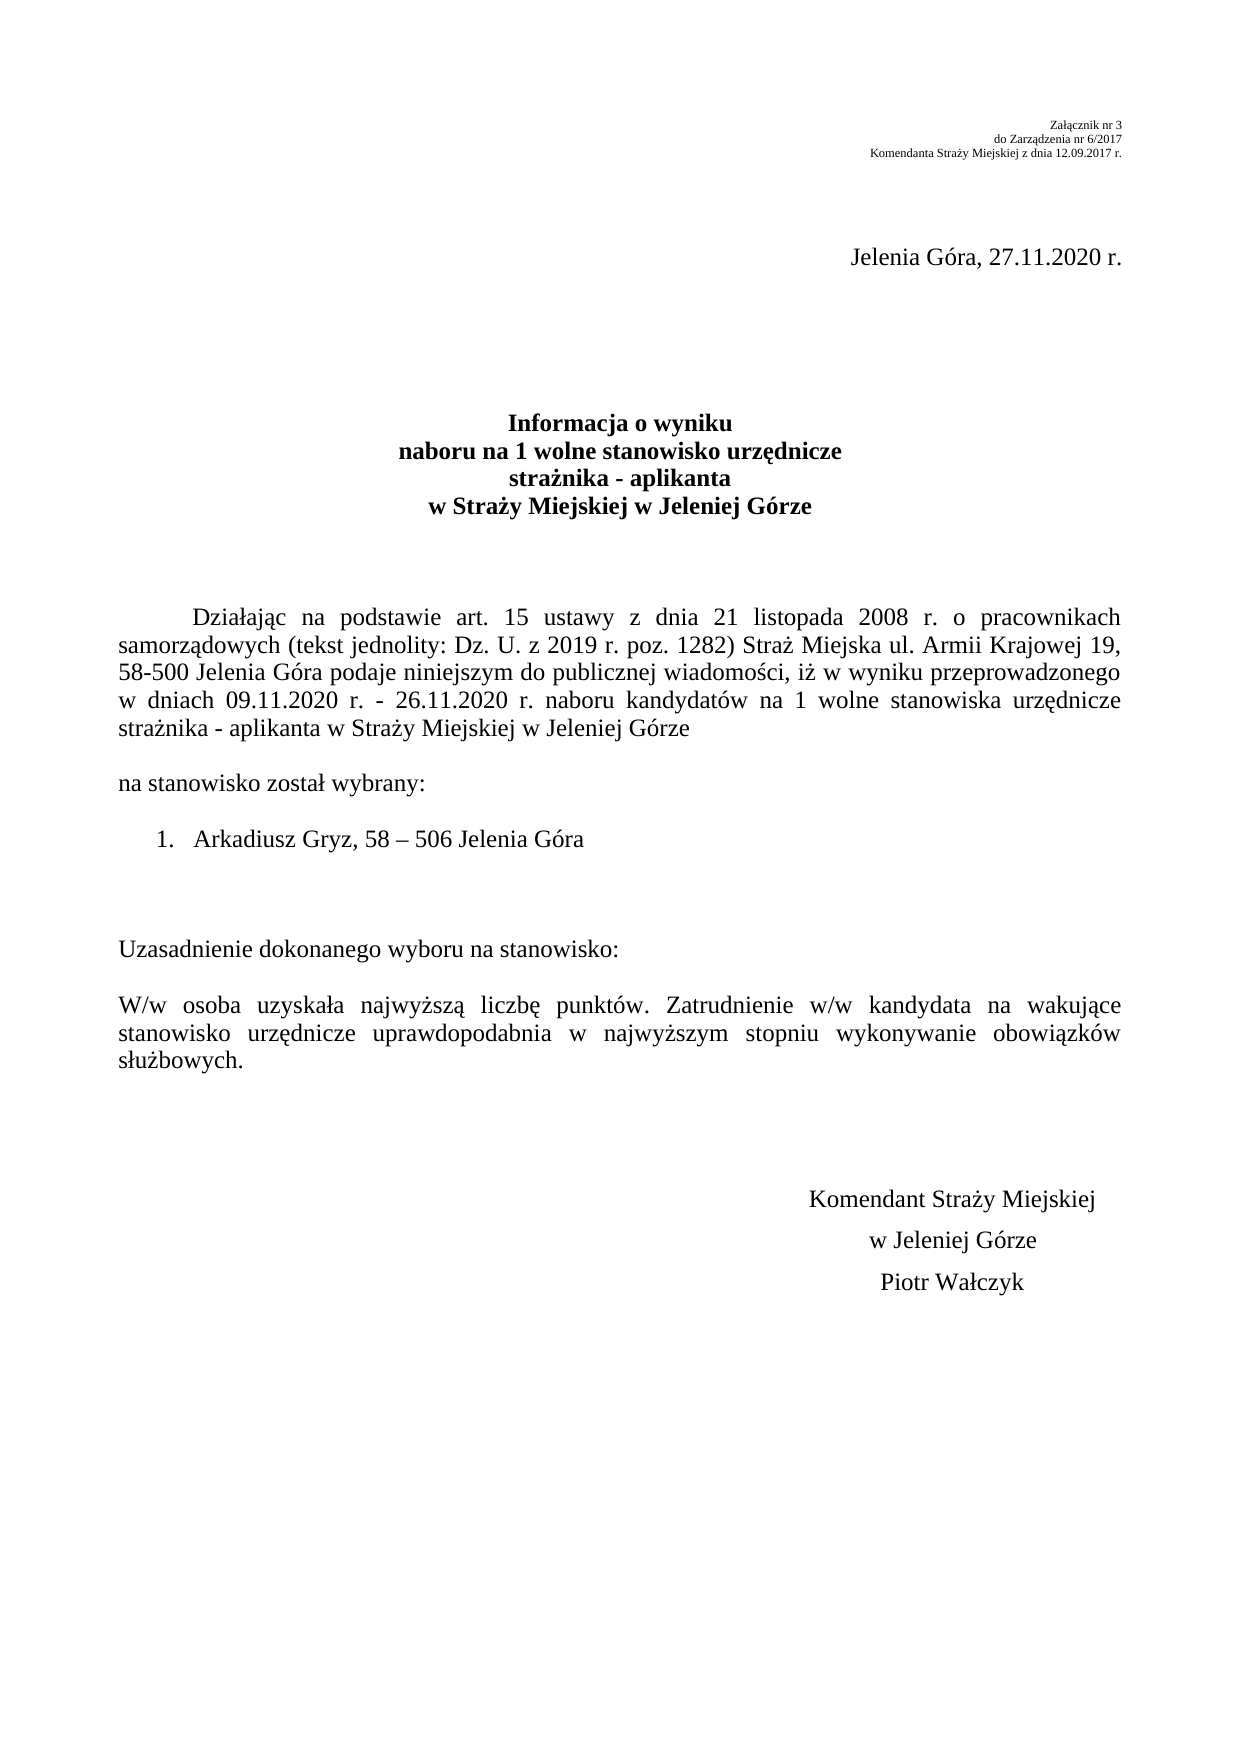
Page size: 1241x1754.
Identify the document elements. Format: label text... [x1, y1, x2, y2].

text Komendant Straży Miejskiej [118, 1185, 1122, 1213]
text Informacja o wyniku [118, 409, 1122, 437]
text na stanowisko został wybrany: [118, 769, 1122, 797]
text Jelenia Góra, 27.11.2020 r. [118, 243, 1122, 271]
text Działając na podstawie art. 15 ustawy z dnia 21 listopada 2008 r. o pracownikach samorządowych (tekst jednolity: Dz. U. z 2019 r. poz. 1282) Straż Miejska ul. Armii Krajowej 19, 58-500 Jelenia Góra podaje niniejszym do publicznej wiadomości, iż w wyniku przeprowadzonego w dniach 09.11.2020 r. - 26.11.2020 r. naboru kandydatów na 1 wolne stanowiska urzędnicze strażnika - aplikanta w Straży Miejskiej w Jeleniej Górze [118, 603, 1122, 742]
text do Zarządzenia nr 6/2017 [118, 132, 1122, 146]
text Uzasadnienie dokonanego wyboru na stanowisko: [118, 936, 1122, 963]
text strażnika - aplikanta [118, 464, 1122, 492]
text W/w osoba uzyskała najwyższą liczbę punktów. Zatrudnienie w/w kandydata na wakujące stanowisko urzędnicze uprawdopodabnia w najwyższym stopniu wykonywanie obowiązków służbowych. [118, 991, 1122, 1074]
text w Straży Miejskiej w Jeleniej Górze [118, 492, 1122, 520]
text Piotr Wałczyk [782, 1268, 1122, 1296]
list Arkadiusz Gryz, 58 – 506 Jelenia Góra [156, 825, 1122, 852]
text w Jeleniej Górze [784, 1226, 1122, 1254]
text Komendanta Straży Miejskiej z dnia 12.09.2017 r. [118, 146, 1122, 160]
text Załącznik nr 3 [118, 118, 1122, 132]
text naboru na 1 wolne stanowisko urzędnicze [118, 437, 1122, 464]
